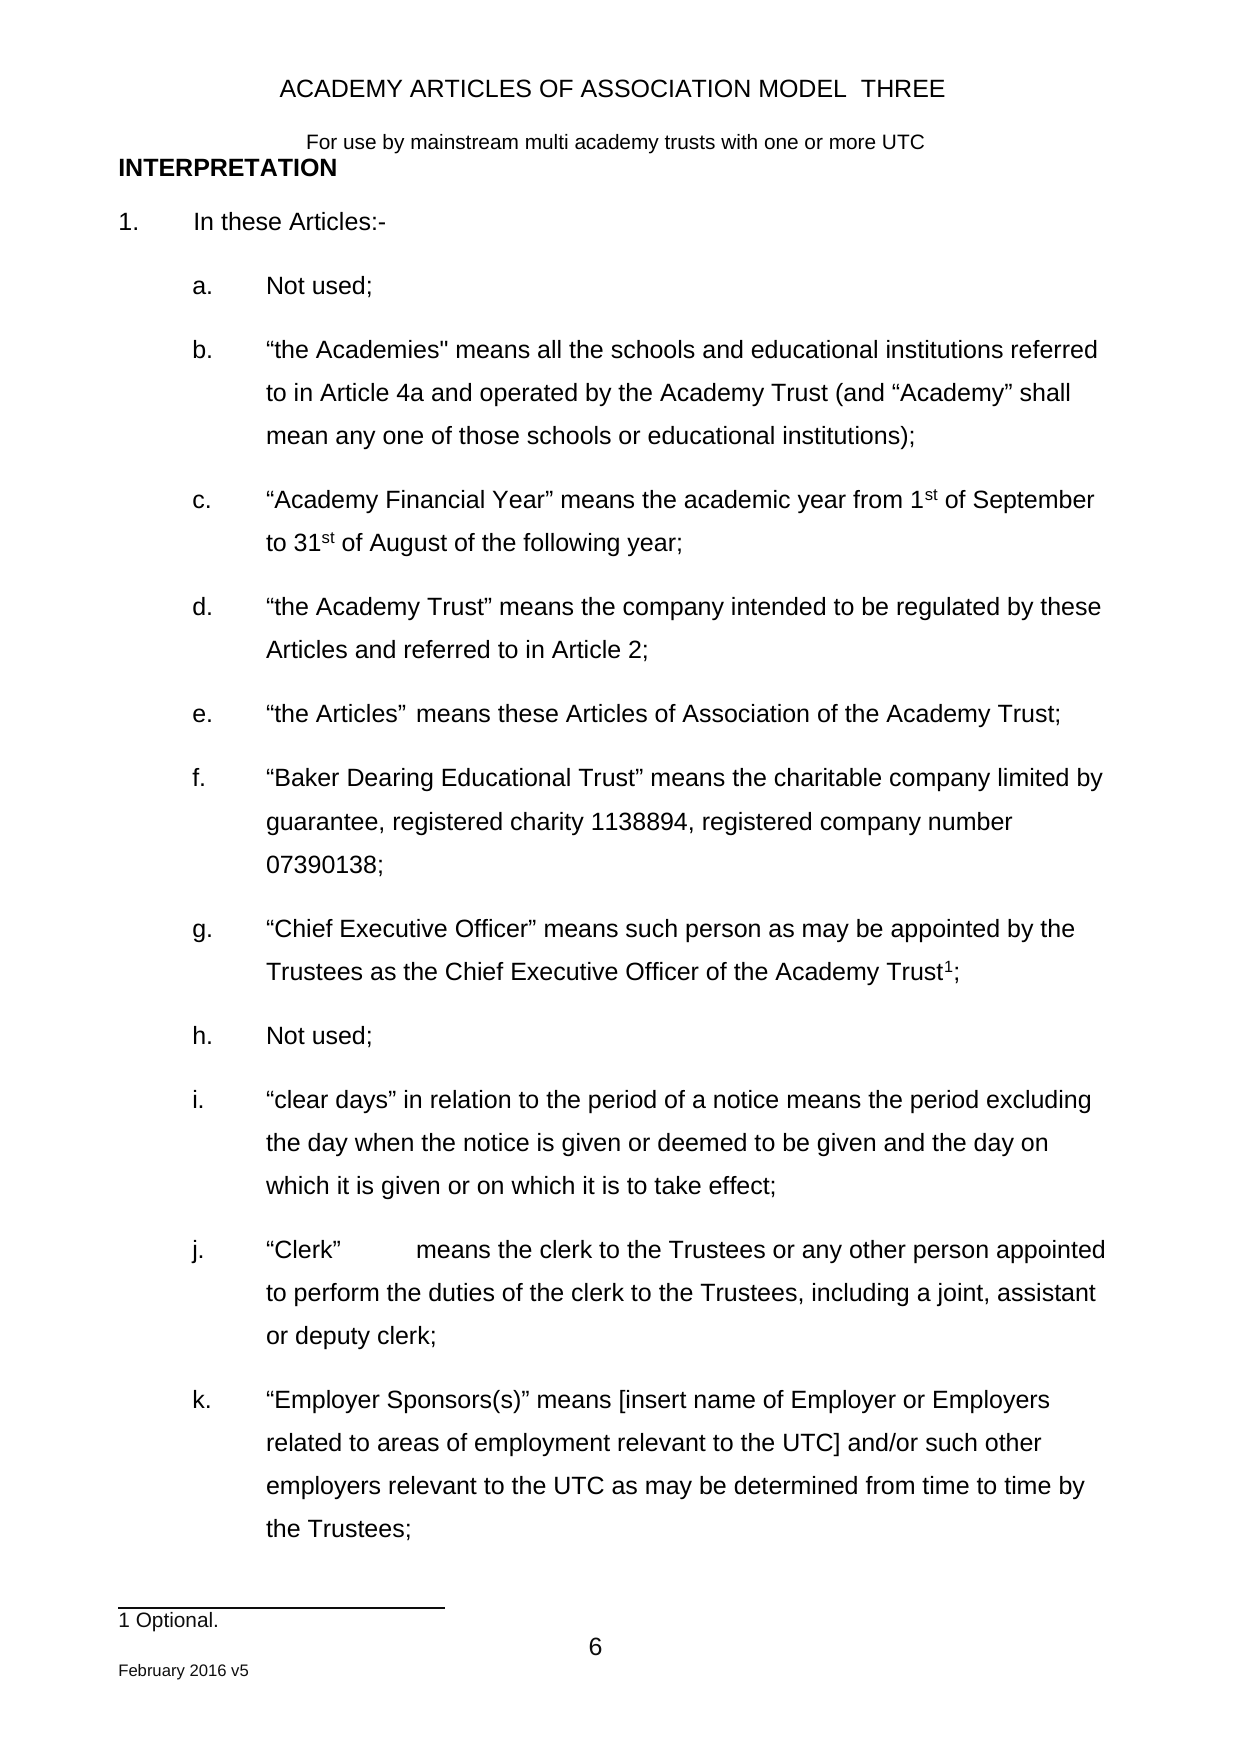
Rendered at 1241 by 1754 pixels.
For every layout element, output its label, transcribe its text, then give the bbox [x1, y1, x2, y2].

list Not used; [192, 1021, 1107, 1049]
list “the Articles” means these Articles of Association of the Academy Trust; [192, 699, 1107, 728]
list In these Articles:- [118, 207, 1107, 236]
list “Academy Financial Year” means the academic year from 1st of September to 31st of August of the following year; [192, 485, 1107, 557]
list “Baker Dearing Educational Trust” means the charitable company limited by guarantee, registered charity 1138894, registered company number 07390138; [192, 763, 1107, 878]
list “the Academies" means all the schools and educational institutions referred to in Article 4a and operated by the Academy Trust (and “Academy” shall mean any one of those schools or educational institutions); [192, 335, 1107, 450]
list “Clerk” means the clerk to the Trustees or any other person appointed to perform the duties of the clerk to the Trustees, including a joint, assistant or deputy clerk; [192, 1235, 1107, 1350]
list “Employer Sponsors(s)” means [insert name of Employer or Employers related to areas of employment relevant to the UTC] and/or such other employers relevant to the UTC as may be determined from time to time by the Trustees; [192, 1385, 1107, 1543]
subtitle INTERPRETATION [118, 153, 1107, 182]
list Not used; [192, 271, 1107, 300]
list “Chief Executive Officer” means such person as may be appointed by the Trustees as the Chief Executive Officer of the Academy Trust; [192, 914, 1107, 986]
list “the Academy Trust” means the company intended to be regulated by these Articles and referred to in Article 2; [192, 592, 1107, 664]
list “clear days” in relation to the period of a notice means the period excluding the day when the notice is given or deemed to be given and the day on which it is given or on which it is to take effect; [192, 1085, 1107, 1200]
list Optional. [118, 1608, 1107, 1632]
